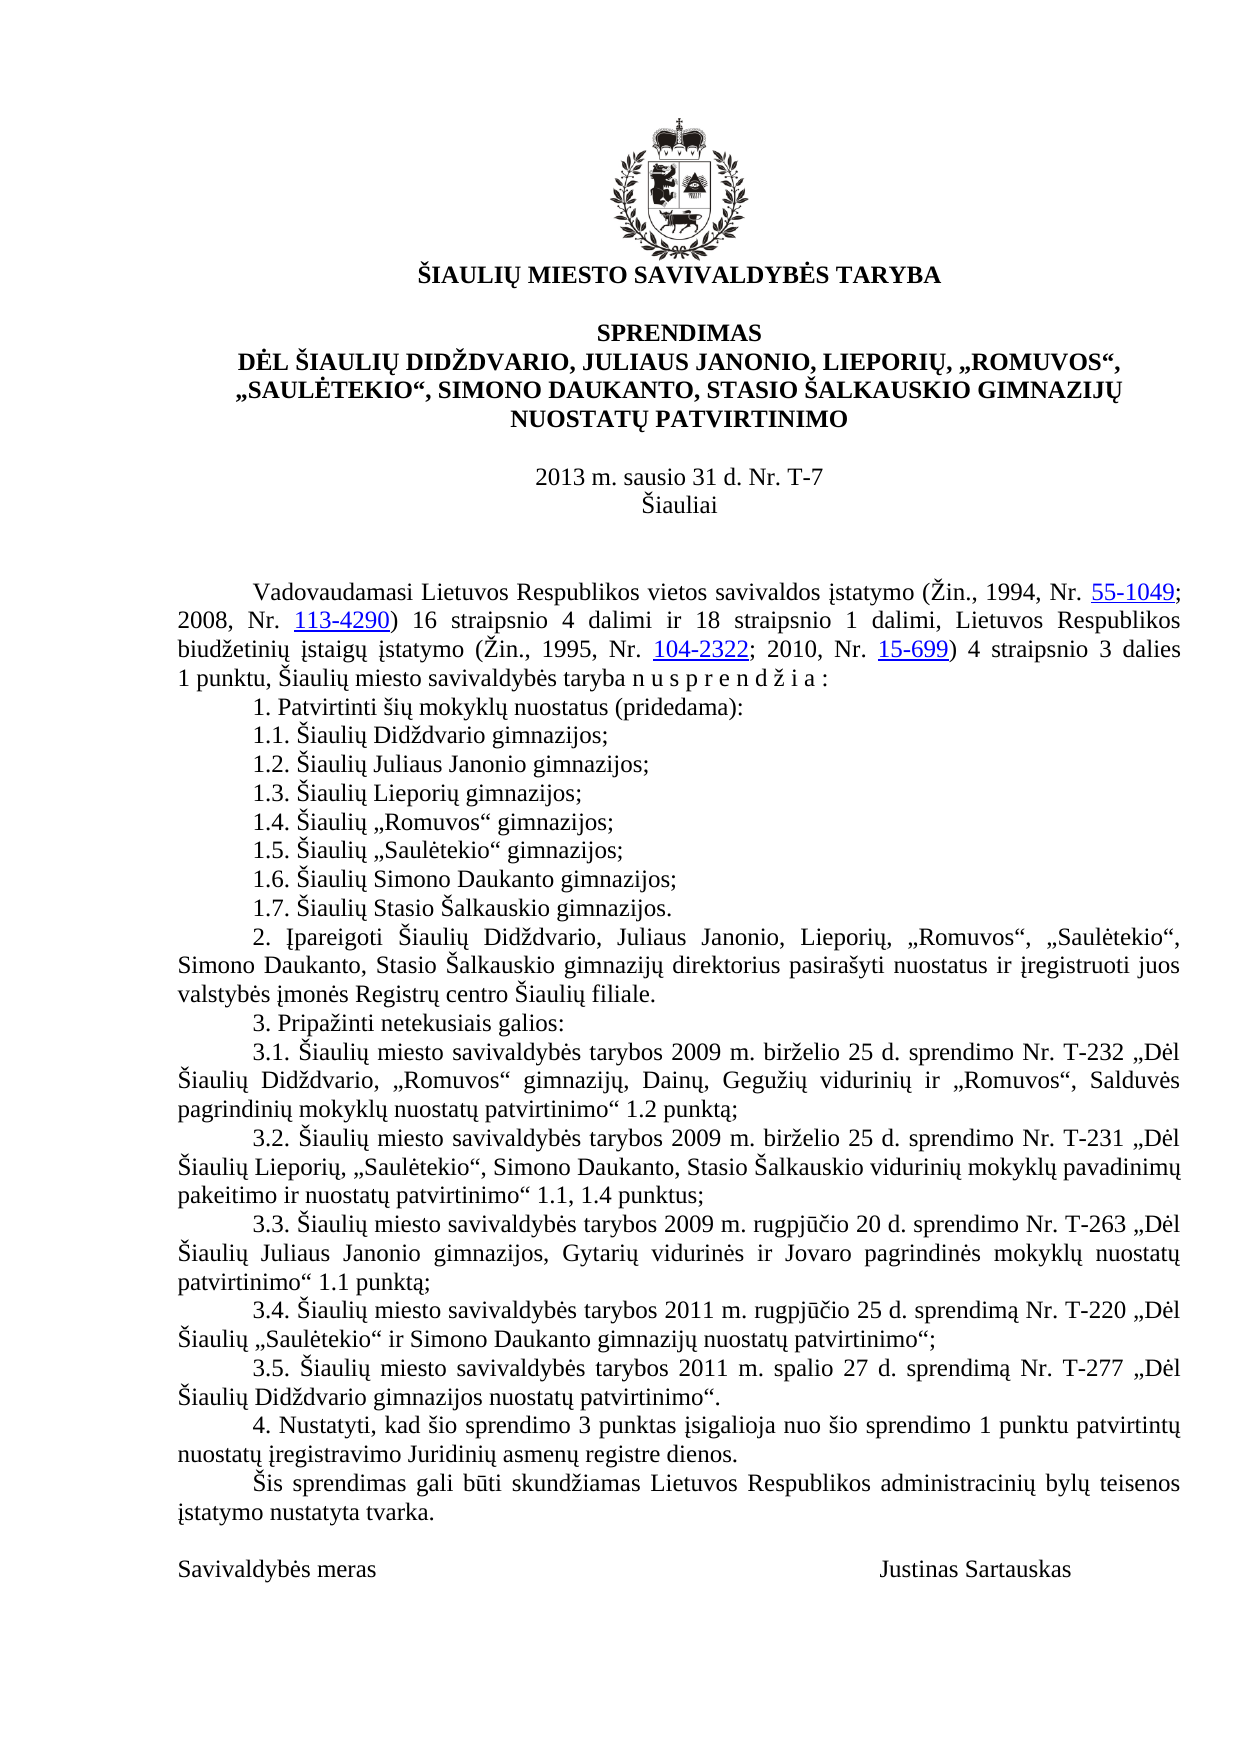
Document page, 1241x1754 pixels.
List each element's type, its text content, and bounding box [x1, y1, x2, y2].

text Šiauliai [177, 490, 1181, 519]
text 3. Pripažinti netekusiais galios: [177, 1008, 1181, 1037]
text 3.1. Šiaulių miesto savivaldybės tarybos 2009 m. birželio 25 d. sprendimo Nr. T-232 „Dėl Šiaulių Didždvario, „Romuvos“ gimnazijų, Dainų, Gegužių vidurinių ir „Romuvos“, Salduvės pagrindinių mokyklų nuostatų patvirtinimo“ 1.2 punktą; [177, 1037, 1181, 1123]
text Vadovaudamasi Lietuvos Respublikos vietos savivaldos įstatymo (Žin., 1994, Nr. 55-1049; 2008, Nr. 113-4290) 16 straipsnio 4 dalimi ir 18 straipsnio 1 dalimi, Lietuvos Respublikos biudžetinių įstaigų įstatymo (Žin., 1995, Nr. 104-2322; 2010, Nr. 15-699) 4 straipsnio 3 dalies 1 punktu, Šiaulių miesto savivaldybės taryba nusprendžia: [177, 577, 1181, 692]
text 2013 m. sausio 31 d. Nr. T-7 [177, 462, 1181, 490]
text 3.3. Šiaulių miesto savivaldybės tarybos 2009 m. rugpjūčio 20 d. sprendimo Nr. T-263 „Dėl Šiaulių Juliaus Janonio gimnazijos, Gytarių vidurinės ir Jovaro pagrindinės mokyklų nuostatų patvirtinimo“ 1.1 punktą; [177, 1209, 1181, 1295]
text 1.4. Šiaulių „Romuvos“ gimnazijos; [177, 807, 1181, 835]
text 3.2. Šiaulių miesto savivaldybės tarybos 2009 m. birželio 25 d. sprendimo Nr. T-231 „Dėl Šiaulių Lieporių, „Saulėtekio“, Simono Daukanto, Stasio Šalkauskio vidurinių mokyklų pavadinimų pakeitimo ir nuostatų patvirtinimo“ 1.1, 1.4 punktus; [177, 1123, 1181, 1209]
text 1.7. Šiaulių Stasio Šalkauskio gimnazijos. [177, 893, 1181, 922]
text 1. Patvirtinti šių mokyklų nuostatus (pridedama): [177, 692, 1181, 720]
text 3.5. Šiaulių miesto savivaldybės tarybos 2011 m. spalio 27 d. sprendimą Nr. T-277 „Dėl Šiaulių Didždvario gimnazijos nuostatų patvirtinimo“. [177, 1353, 1181, 1410]
text Savivaldybės meras Justinas Sartauskas [177, 1554, 1181, 1583]
text 1.3. Šiaulių Lieporių gimnazijos; [177, 778, 1181, 807]
text SPRENDIMAS [177, 318, 1181, 347]
text 1.2. Šiaulių Juliaus Janonio gimnazijos; [177, 749, 1181, 778]
text Šis sprendimas gali būti skundžiamas Lietuvos Respublikos administracinių bylų teisenos įstatymo nustatyta tvarka. [177, 1468, 1181, 1525]
text 1.5. Šiaulių „Saulėtekio“ gimnazijos; [177, 835, 1181, 864]
text 1.1. Šiaulių Didždvario gimnazijos; [177, 720, 1181, 749]
text 4. Nustatyti, kad šio sprendimo 3 punktas įsigalioja nuo šio sprendimo 1 punktu patvirtintų nuostatų įregistravimo Juridinių asmenų registre dienos. [177, 1410, 1181, 1468]
text DĖL ŠIAULIŲ DIDŽDVARIO, JULIAUS JANONIO, LIEPORIŲ, „ROMUVOS“, „SAULĖTEKIO“, SIMONO DAUKANTO, STASIO ŠALKAUSKIO GIMNAZIJŲ NUOSTATŲ PATVIRTINIMO [177, 347, 1181, 433]
text 2. Įpareigoti Šiaulių Didždvario, Juliaus Janonio, Lieporių, „Romuvos“, „Saulėtekio“, Simono Daukanto, Stasio Šalkauskio gimnazijų direktorius pasirašyti nuostatus ir įregistruoti juos valstybės įmonės Registrų centro Šiaulių filiale. [177, 922, 1181, 1008]
text 1.6. Šiaulių Simono Daukanto gimnazijos; [177, 864, 1181, 893]
text 3.4. Šiaulių miesto savivaldybės tarybos 2011 m. rugpjūčio 25 d. sprendimą Nr. T-220 „Dėl Šiaulių „Saulėtekio“ ir Simono Daukanto gimnazijų nuostatų patvirtinimo“; [177, 1295, 1181, 1353]
text ŠIAULIŲ MIESTO SAVIVALDYBĖS TARYBA [177, 260, 1181, 289]
